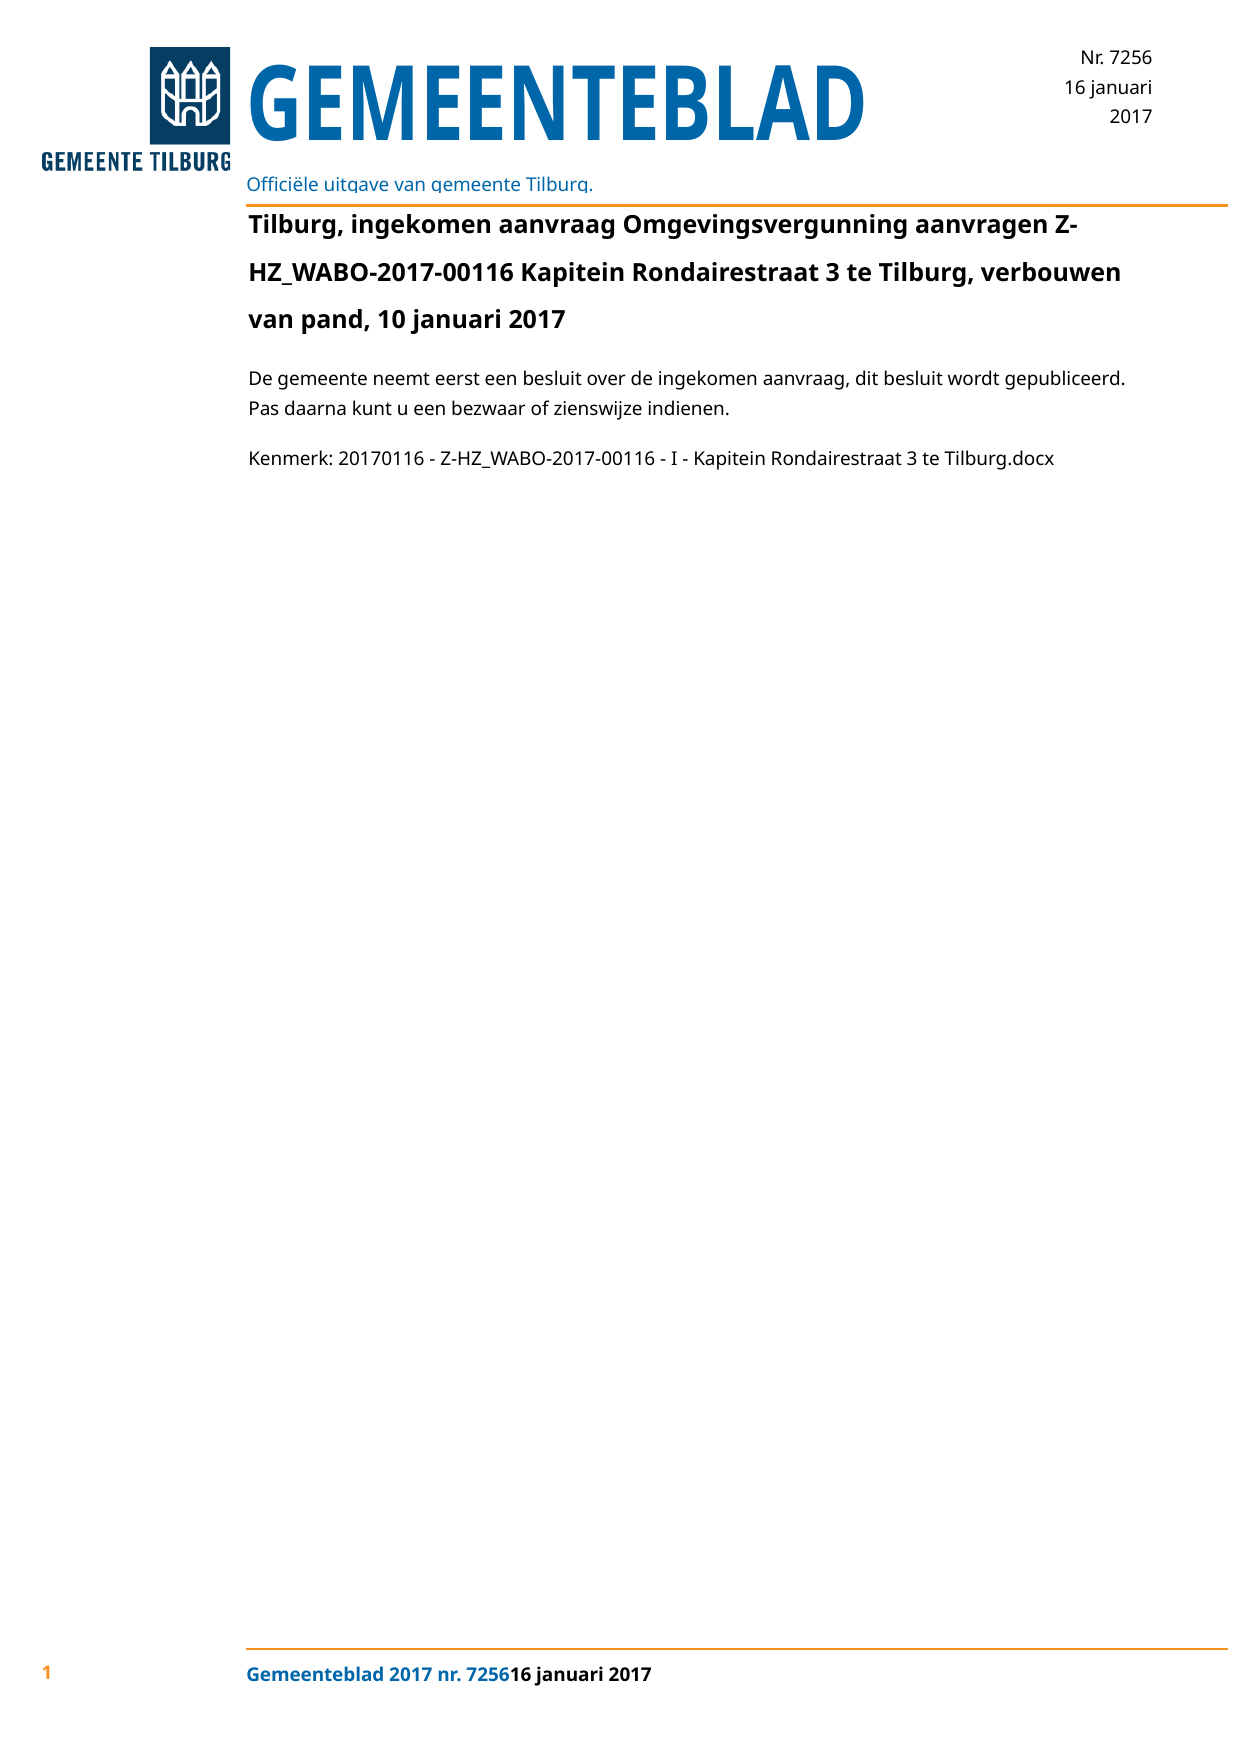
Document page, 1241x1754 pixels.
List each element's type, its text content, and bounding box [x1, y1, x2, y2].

text De gemeente neemt eerst een besluit over de ingekomen aanvraag, dit besluit wordt gepubliceerd. Pas daarna kunt u een bezwaar of zienswijze indienen. [248, 366, 1152, 421]
text Tilburg, ingekomen aanvraag Omgevingsvergunning aanvragen Z-HZ_WABO-2017-00116 Kapitein Rondairestraat 3 te Tilburg, verbouwen van pand, 10 januari 2017 [248, 207, 1152, 336]
picture [41, 47, 231, 172]
text Kenmerk: 20170116 - Z-HZ_WABO-2017-00116 - I - Kapitein Rondairestraat 3 te Tilburg.docx [248, 446, 1152, 471]
